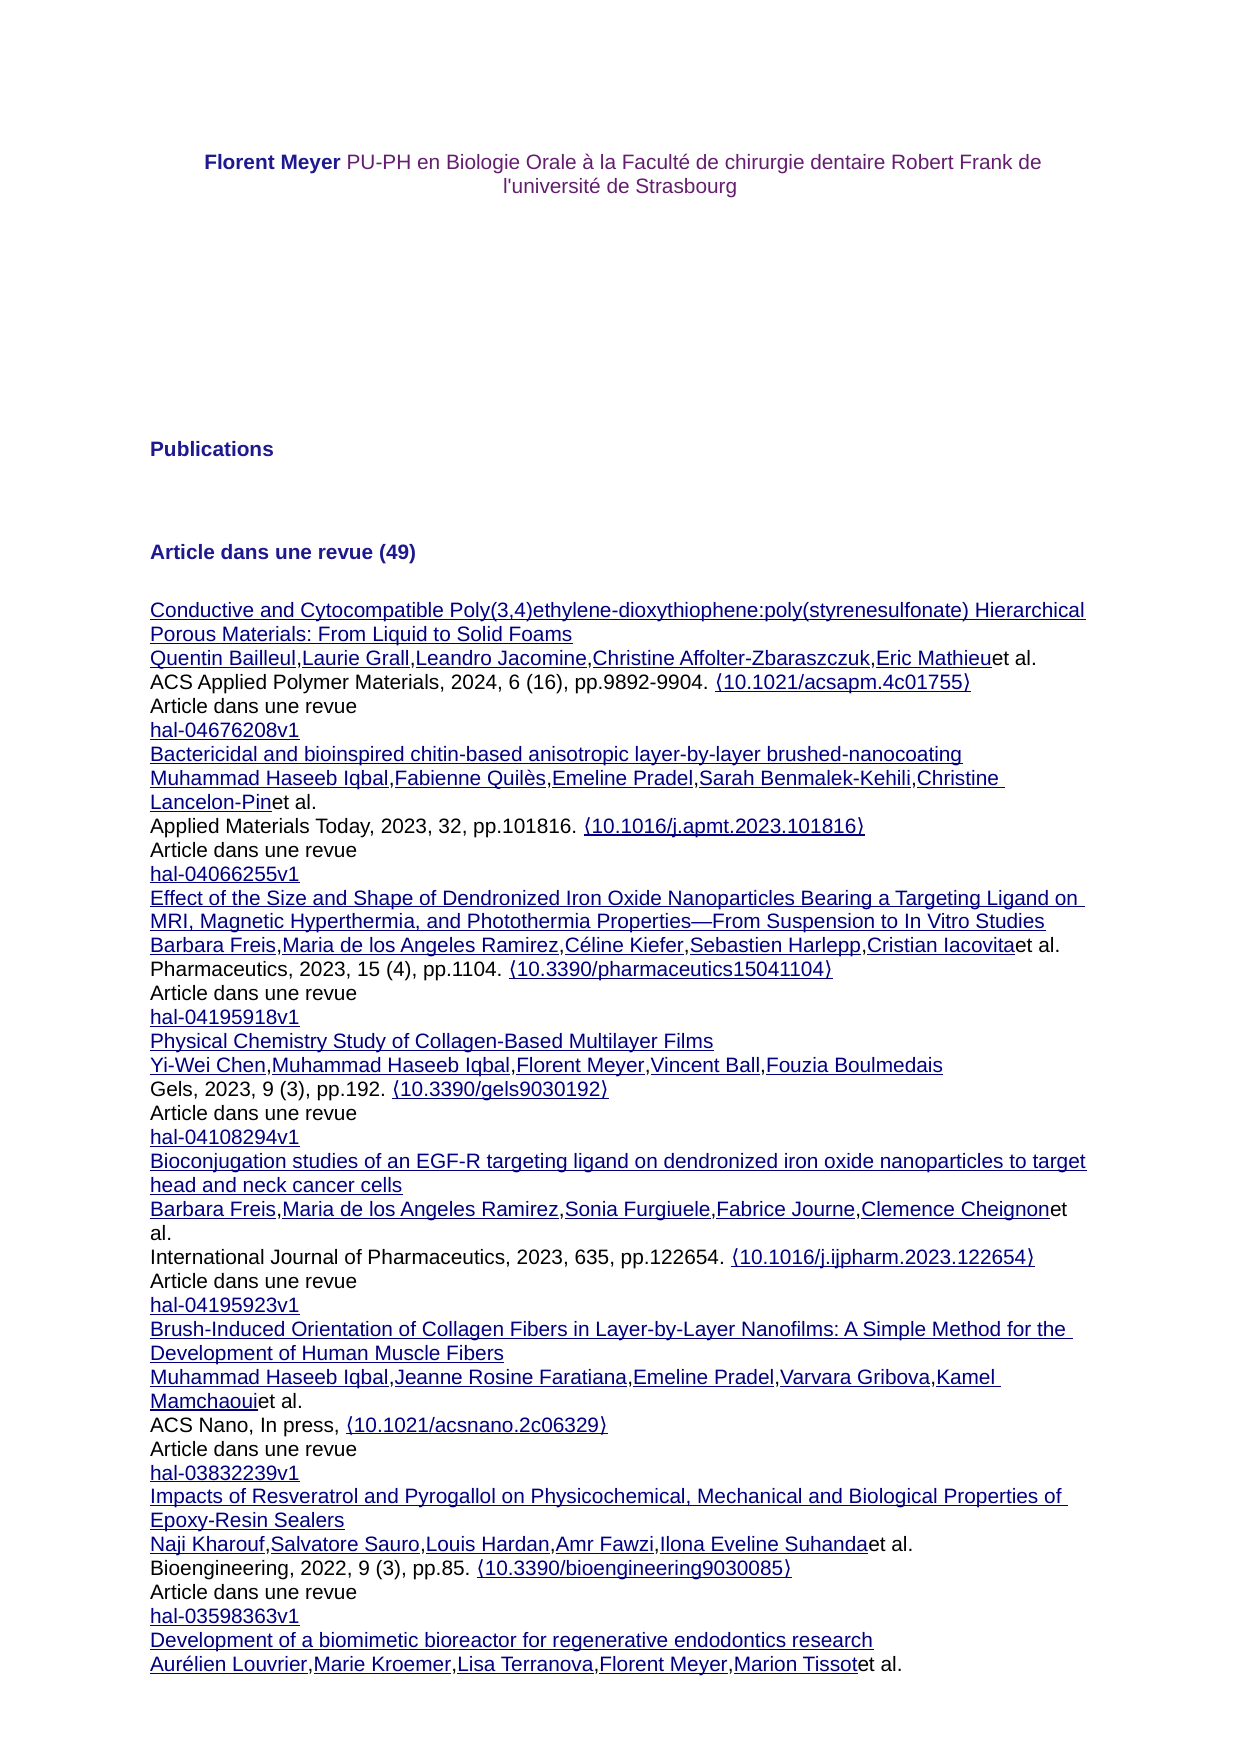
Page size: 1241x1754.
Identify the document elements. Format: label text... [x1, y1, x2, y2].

subtitle Article dans une revue (49) [150, 539, 1090, 563]
table_cell Bactericidal and bioinspired chitin-based anisotropic layer-by-layer brushed-nanocoating Muhammad Haseeb Iqbal,Fabienne Quilès,Emeline Pradel,Sarah Benmalek-Kehili,Christine Lancelon-Pinet al. Applied Materials Today, 2023, 32, pp.101816. ⟨10.1016/j.apmt.2023.101816⟩ Article dans une revue hal-04066255v1 [150, 742, 1090, 885]
table_cell Brush-Induced Orientation of Collagen Fibers in Layer-by-Layer Nanofilms: A Simple Method for the Development of Human Muscle Fibers Muhammad Haseeb Iqbal,Jeanne Rosine Faratiana,Emeline Pradel,Varvara Gribova,Kamel Mamchaouiet al. ACS Nano, In press, ⟨10.1021/acsnano.2c06329⟩ Article dans une revue hal-03832239v1 [150, 1317, 1090, 1484]
subtitle Publications [150, 436, 1090, 460]
table_header Conductive and Cytocompatible Poly(3,4)ethylene-dioxythiophene:poly(styrenesulfonate) Hierarchical Porous Materials: From Liquid to Solid Foams Quentin Bailleul,Laurie Grall,Leandro Jacomine,Christine Affolter-Zbaraszczuk,Eric Mathieuet al. ACS Applied Polymer Materials, 2024, 6 (16), pp.9892-9904. ⟨10.1021/acsapm.4c01755⟩ Article dans une revue hal-04676208v1 [150, 598, 1090, 742]
table_cell Bioconjugation studies of an EGF-R targeting ligand on dendronized iron oxide nanoparticles to target head and neck cancer cells Barbara Freis,Maria de los Angeles Ramirez,Sonia Furgiuele,Fabrice Journe,Clemence Cheignonet al. International Journal of Pharmaceutics, 2023, 635, pp.122654. ⟨10.1016/j.ijpharm.2023.122654⟩ Article dans une revue hal-04195923v1 [150, 1149, 1090, 1317]
table_cell Development of a biomimetic bioreactor for regenerative endodontics research Aurélien Louvrier,Marie Kroemer,Lisa Terranova,Florent Meyer,Marion Tissotet al. [150, 1628, 1090, 1676]
table_cell Impacts of Resveratrol and Pyrogallol on Physicochemical, Mechanical and Biological Properties of Epoxy-Resin Sealers Naji Kharouf,Salvatore Sauro,Louis Hardan,Amr Fawzi,Ilona Eveline Suhandaet al. Bioengineering, 2022, 9 (3), pp.85. ⟨10.3390/bioengineering9030085⟩ Article dans une revue hal-03598363v1 [150, 1484, 1090, 1628]
table_cell Effect of the Size and Shape of Dendronized Iron Oxide Nanoparticles Bearing a Targeting Ligand on MRI, Magnetic Hyperthermia, and Photothermia Properties—From Suspension to In Vitro Studies Barbara Freis,Maria de los Angeles Ramirez,Céline Kiefer,Sebastien Harlepp,Cristian Iacovitaet al. Pharmaceutics, 2023, 15 (4), pp.1104. ⟨10.3390/pharmaceutics15041104⟩ Article dans une revue hal-04195918v1 [150, 885, 1090, 1029]
table_cell Physical Chemistry Study of Collagen-Based Multilayer Films Yi-Wei Chen,Muhammad Haseeb Iqbal,Florent Meyer,Vincent Ball,Fouzia Boulmedais Gels, 2023, 9 (3), pp.192. ⟨10.3390/gels9030192⟩ Article dans une revue hal-04108294v1 [150, 1029, 1090, 1149]
subtitle Florent Meyer PU-PH en Biologie Orale à la Faculté de chirurgie dentaire Robert Frank de l'université de Strasbourg [150, 150, 1090, 198]
